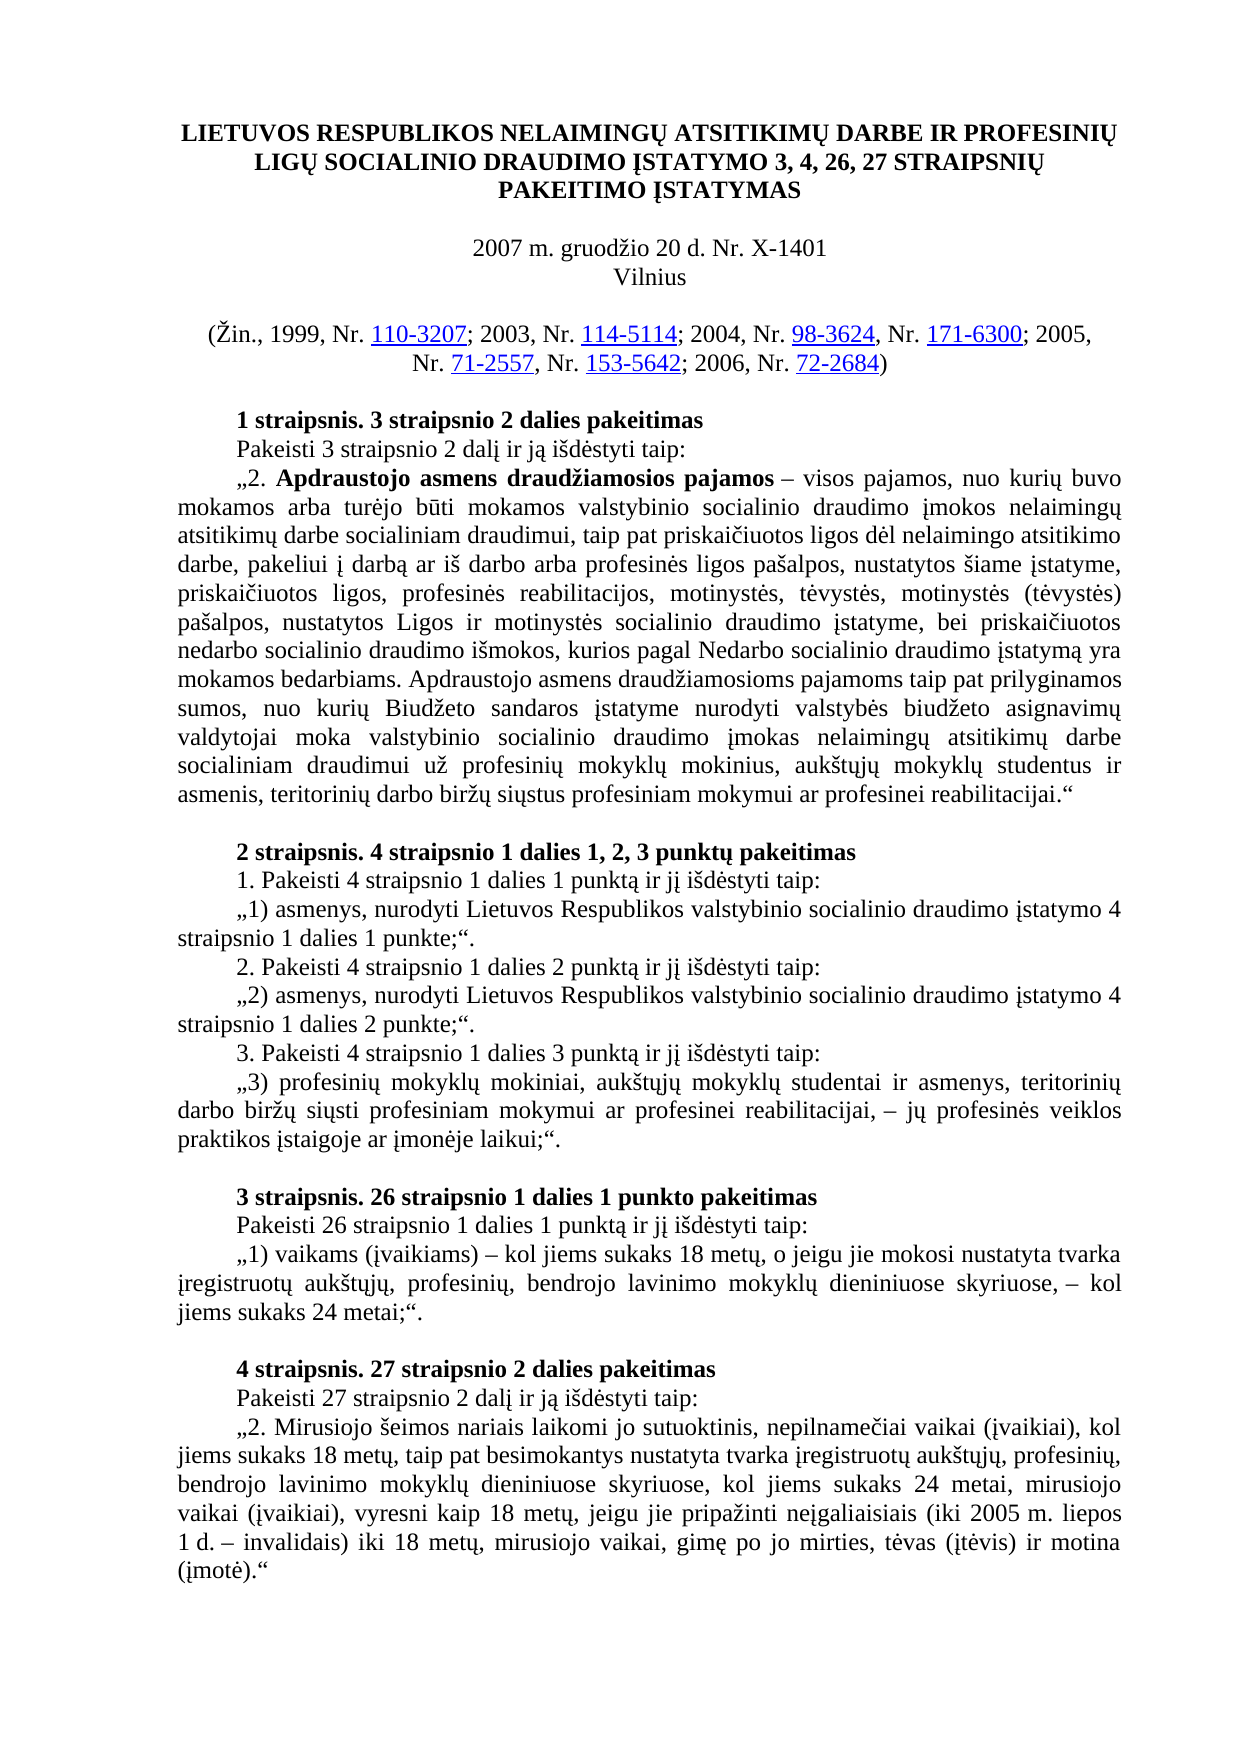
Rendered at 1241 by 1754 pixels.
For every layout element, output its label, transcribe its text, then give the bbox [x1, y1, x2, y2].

text „3) profesinių mokyklų mokiniai, aukštųjų mokyklų studentai ir asmenys, teritorinių darbo biržų siųsti profesiniam mokymui ar profesinei reabilitacijai, – jų profesinės veiklos praktikos įstaigoje ar įmonėje laikui;“. [177, 1067, 1122, 1153]
text 4 straipsnis. 27 straipsnio 2 dalies pakeitimas [177, 1354, 1122, 1383]
text 2007 m. gruodžio 20 d. Nr. X-1401 [177, 233, 1122, 262]
text Vilnius [177, 262, 1122, 291]
text Pakeisti 26 straipsnio 1 dalies 1 punktą ir jį išdėstyti taip: [177, 1211, 1122, 1239]
text 2. Pakeisti 4 straipsnio 1 dalies 2 punktą ir jį išdėstyti taip: [177, 952, 1122, 981]
text „2. Mirusiojo šeimos nariais laikomi jo sutuoktinis, nepilnamečiai vaikai (įvaikiai), kol jiems sukaks 18 metų, taip pat besimokantys nustatyta tvarka įregistruotų aukštųjų, profesinių, bendrojo lavinimo mokyklų dieniniuose skyriuose, kol jiems sukaks 24 metai, mirusiojo vaikai (įvaikiai), vyresni kaip 18 metų, jeigu jie pripažinti neįgaliaisiais (iki 2005 m. liepos 1 d. – invalidais) iki 18 metų, mirusiojo vaikai, gimę po jo mirties, tėvas (įtėvis) ir motina (įmotė).“ [177, 1412, 1122, 1584]
text Pakeisti 27 straipsnio 2 dalį ir ją išdėstyti taip: [177, 1383, 1122, 1412]
text „1) asmenys, nurodyti Lietuvos Respublikos valstybinio socialinio draudimo įstatymo 4 straipsnio 1 dalies 1 punkte;“. [177, 894, 1122, 952]
text (Žin., 1999, Nr. 110-3207; 2003, Nr. 114-5114; 2004, Nr. 98-3624, Nr. 171-6300; 2005, Nr. 71-2557, Nr. 153-5642; 2006, Nr. 72-2684) [177, 319, 1122, 377]
text „2. Apdraustojo asmens draudžiamosios pajamos – visos pajamos, nuo kurių buvo mokamos arba turėjo būti mokamos valstybinio socialinio draudimo įmokos nelaimingų atsitikimų darbe socialiniam draudimui, taip pat priskaičiuotos ligos dėl nelaimingo atsitikimo darbe, pakeliui į darbą ar iš darbo arba profesinės ligos pašalpos, nustatytos šiame įstatyme, priskaičiuotos ligos, profesinės reabilitacijos, motinystės, tėvystės, motinystės (tėvystės) pašalpos, nustatytos Ligos ir motinystės socialinio draudimo įstatyme, bei priskaičiuotos nedarbo socialinio draudimo išmokos, kurios pagal Nedarbo socialinio draudimo įstatymą yra mokamos bedarbiams. Apdraustojo asmens draudžiamosioms pajamoms taip pat prilyginamos sumos, nuo kurių Biudžeto sandaros įstatyme nurodyti valstybės biudžeto asignavimų valdytojai moka valstybinio socialinio draudimo įmokas nelaimingų atsitikimų darbe socialiniam draudimui už profesinių mokyklų mokinius, aukštųjų mokyklų studentus ir asmenis, teritorinių darbo biržų siųstus profesiniam mokymui ar profesinei reabilitacijai.“ [177, 463, 1122, 808]
text „1) vaikams (įvaikiams) – kol jiems sukaks 18 metų, o jeigu jie mokosi nustatyta tvarka įregistruotų aukštųjų, profesinių, bendrojo lavinimo mokyklų dieniniuose skyriuose, – kol jiems sukaks 24 metai;“. [177, 1239, 1122, 1326]
text 3 straipsnis. 26 straipsnio 1 dalies 1 punkto pakeitimas [177, 1182, 1122, 1211]
text 1. Pakeisti 4 straipsnio 1 dalies 1 punktą ir jį išdėstyti taip: [177, 866, 1122, 894]
text 3. Pakeisti 4 straipsnio 1 dalies 3 punktą ir jį išdėstyti taip: [177, 1038, 1122, 1067]
text LIETUVOS RESPUBLIKOS NELAIMINGŲ ATSITIKIMŲ DARBE IR PROFESINIŲ LIGŲ SOCIALINIO DRAUDIMO ĮSTATYMO 3, 4, 26, 27 STRAIPSNIŲ PAKEITIMO ĮSTATYMAS [177, 118, 1122, 204]
text Pakeisti 3 straipsnio 2 dalį ir ją išdėstyti taip: [177, 434, 1122, 463]
text „2) asmenys, nurodyti Lietuvos Respublikos valstybinio socialinio draudimo įstatymo 4 straipsnio 1 dalies 2 punkte;“. [177, 981, 1122, 1038]
text 2 straipsnis. 4 straipsnio 1 dalies 1, 2, 3 punktų pakeitimas [177, 837, 1122, 866]
text 1 straipsnis. 3 straipsnio 2 dalies pakeitimas [177, 406, 1122, 434]
